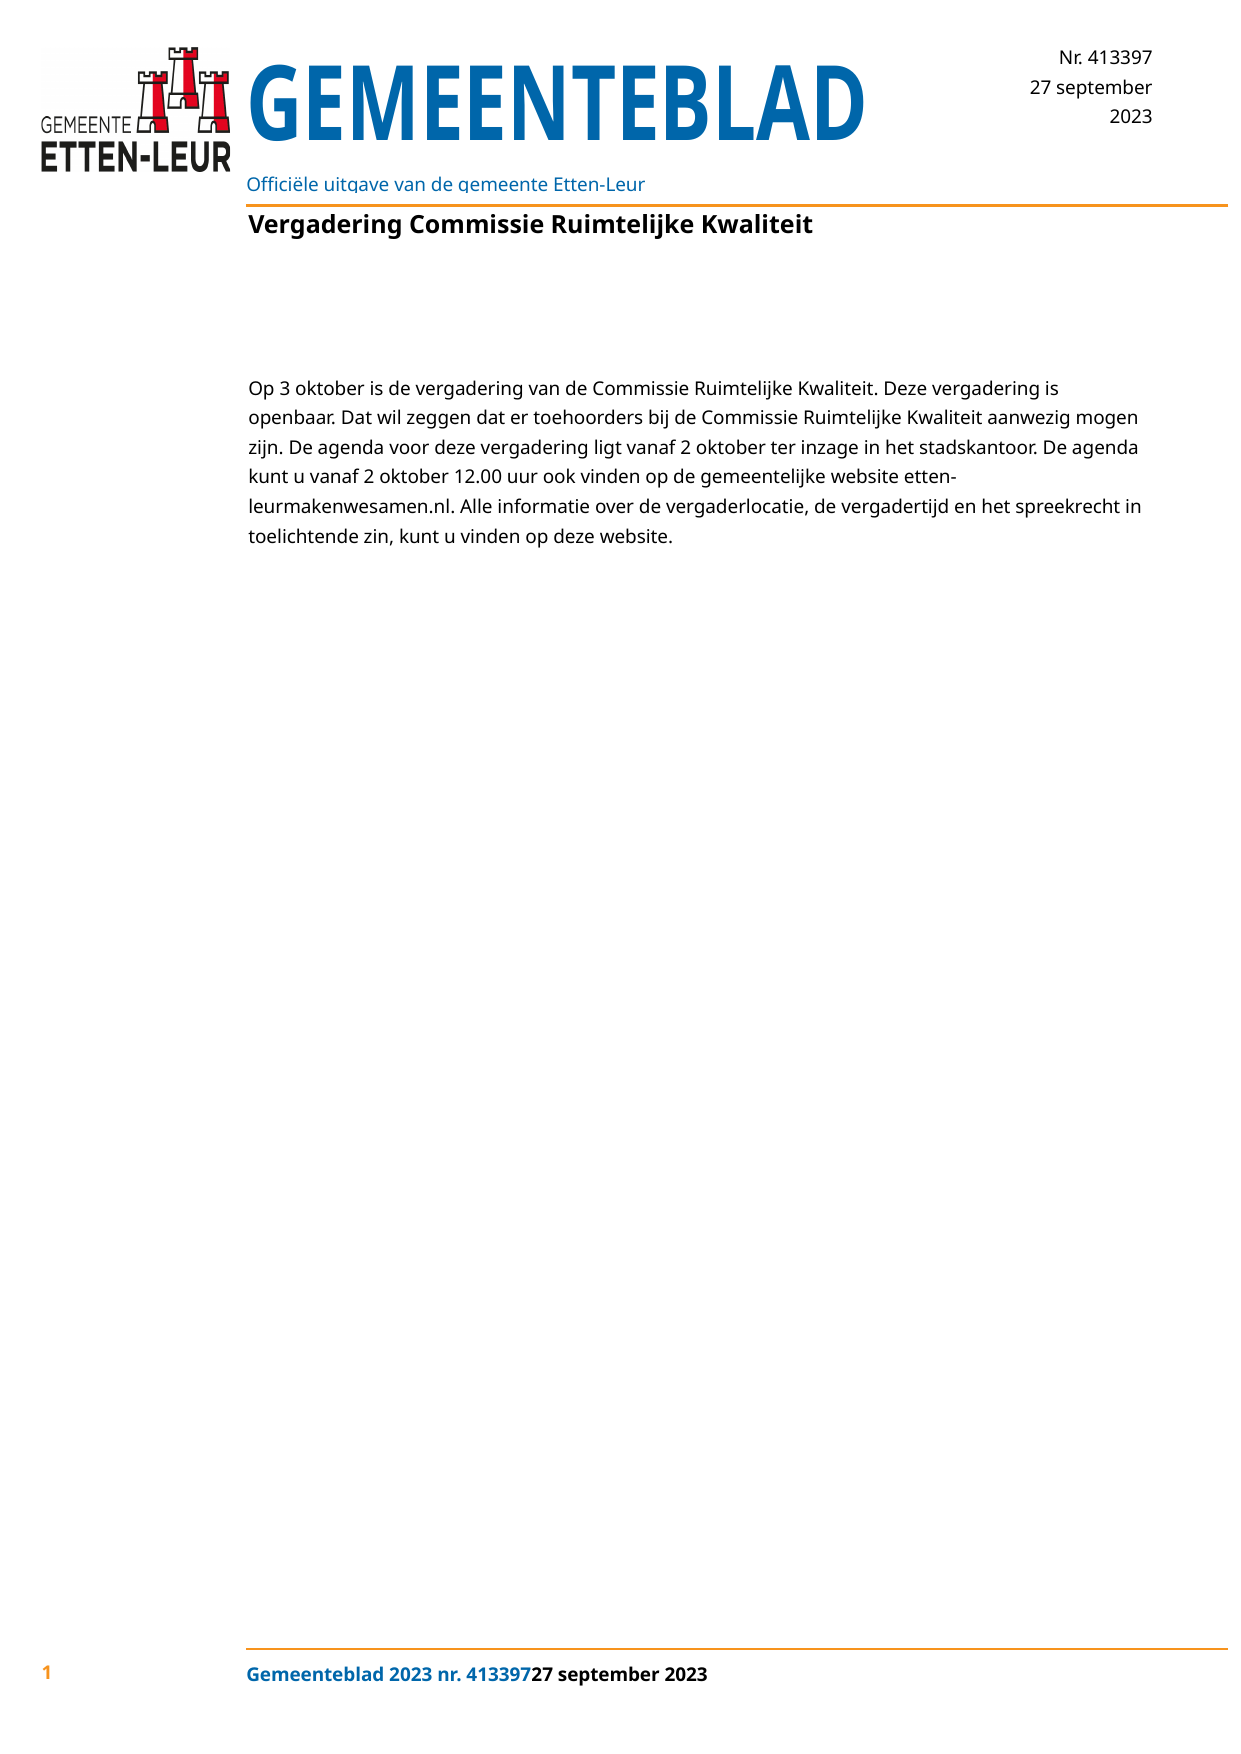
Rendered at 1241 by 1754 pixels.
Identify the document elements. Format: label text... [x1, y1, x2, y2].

picture [41, 47, 231, 172]
text Vergadering Commissie Ruimtelijke Kwaliteit [248, 207, 1152, 241]
text Op 3 oktober is de vergadering van de Commissie Ruimtelijke Kwaliteit. Deze vergadering is openbaar. Dat wil zeggen dat er toehoorders bij de Commissie Ruimtelijke Kwaliteit aanwezig mogen zijn. De agenda voor deze vergadering ligt vanaf 2 oktober ter inzage in het stadskantoor. De agenda kunt u vanaf 2 oktober 12.00 uur ook vinden op de gemeentelijke website etten-leurmakenwesamen.nl. Alle informatie over de vergaderlocatie, de vergadertijd en het spreekrecht in toelichtende zin, kunt u vinden op deze website. [248, 375, 1152, 548]
